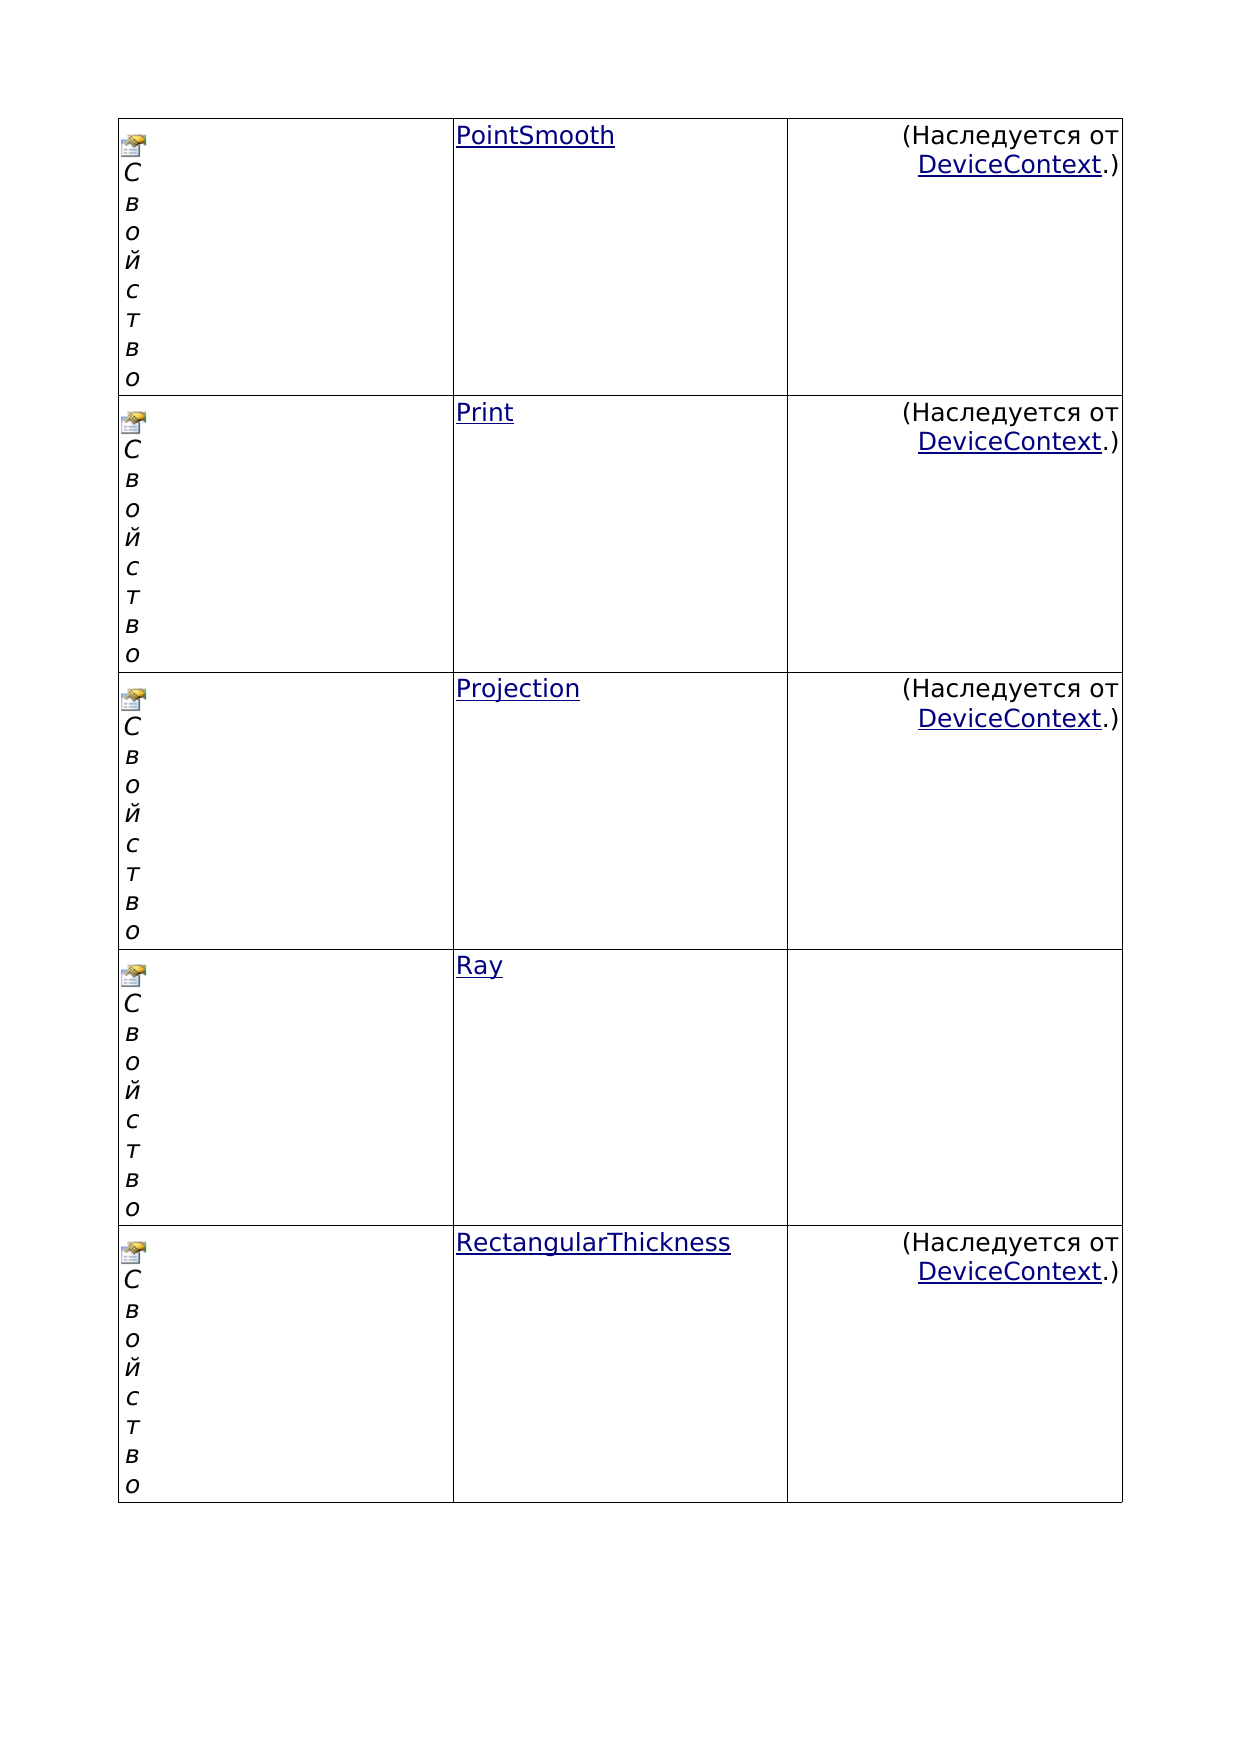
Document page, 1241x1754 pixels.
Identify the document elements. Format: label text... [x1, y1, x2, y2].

table_cell [119, 950, 453, 1225]
picture [121, 410, 147, 436]
picture [121, 1240, 147, 1266]
table_cell Ray [454, 950, 787, 1225]
table_cell [788, 950, 1122, 1225]
table_cell Print [454, 396, 787, 672]
table_cell PointSmooth [454, 119, 787, 395]
table_cell (Наследуется от DeviceContext.) [788, 119, 1122, 395]
table_cell (Наследуется от DeviceContext.) [788, 673, 1122, 948]
picture [121, 963, 147, 989]
table_cell Projection [454, 673, 787, 948]
table_cell [119, 396, 453, 672]
table_cell [119, 673, 453, 948]
table_cell (Наследуется от DeviceContext.) [788, 1226, 1122, 1502]
picture [121, 133, 147, 159]
table_cell (Наследуется от DeviceContext.) [788, 396, 1122, 672]
picture [121, 687, 147, 713]
table_cell [119, 1226, 453, 1502]
table_cell RectangularThickness [454, 1226, 787, 1502]
table_cell [119, 119, 453, 395]
